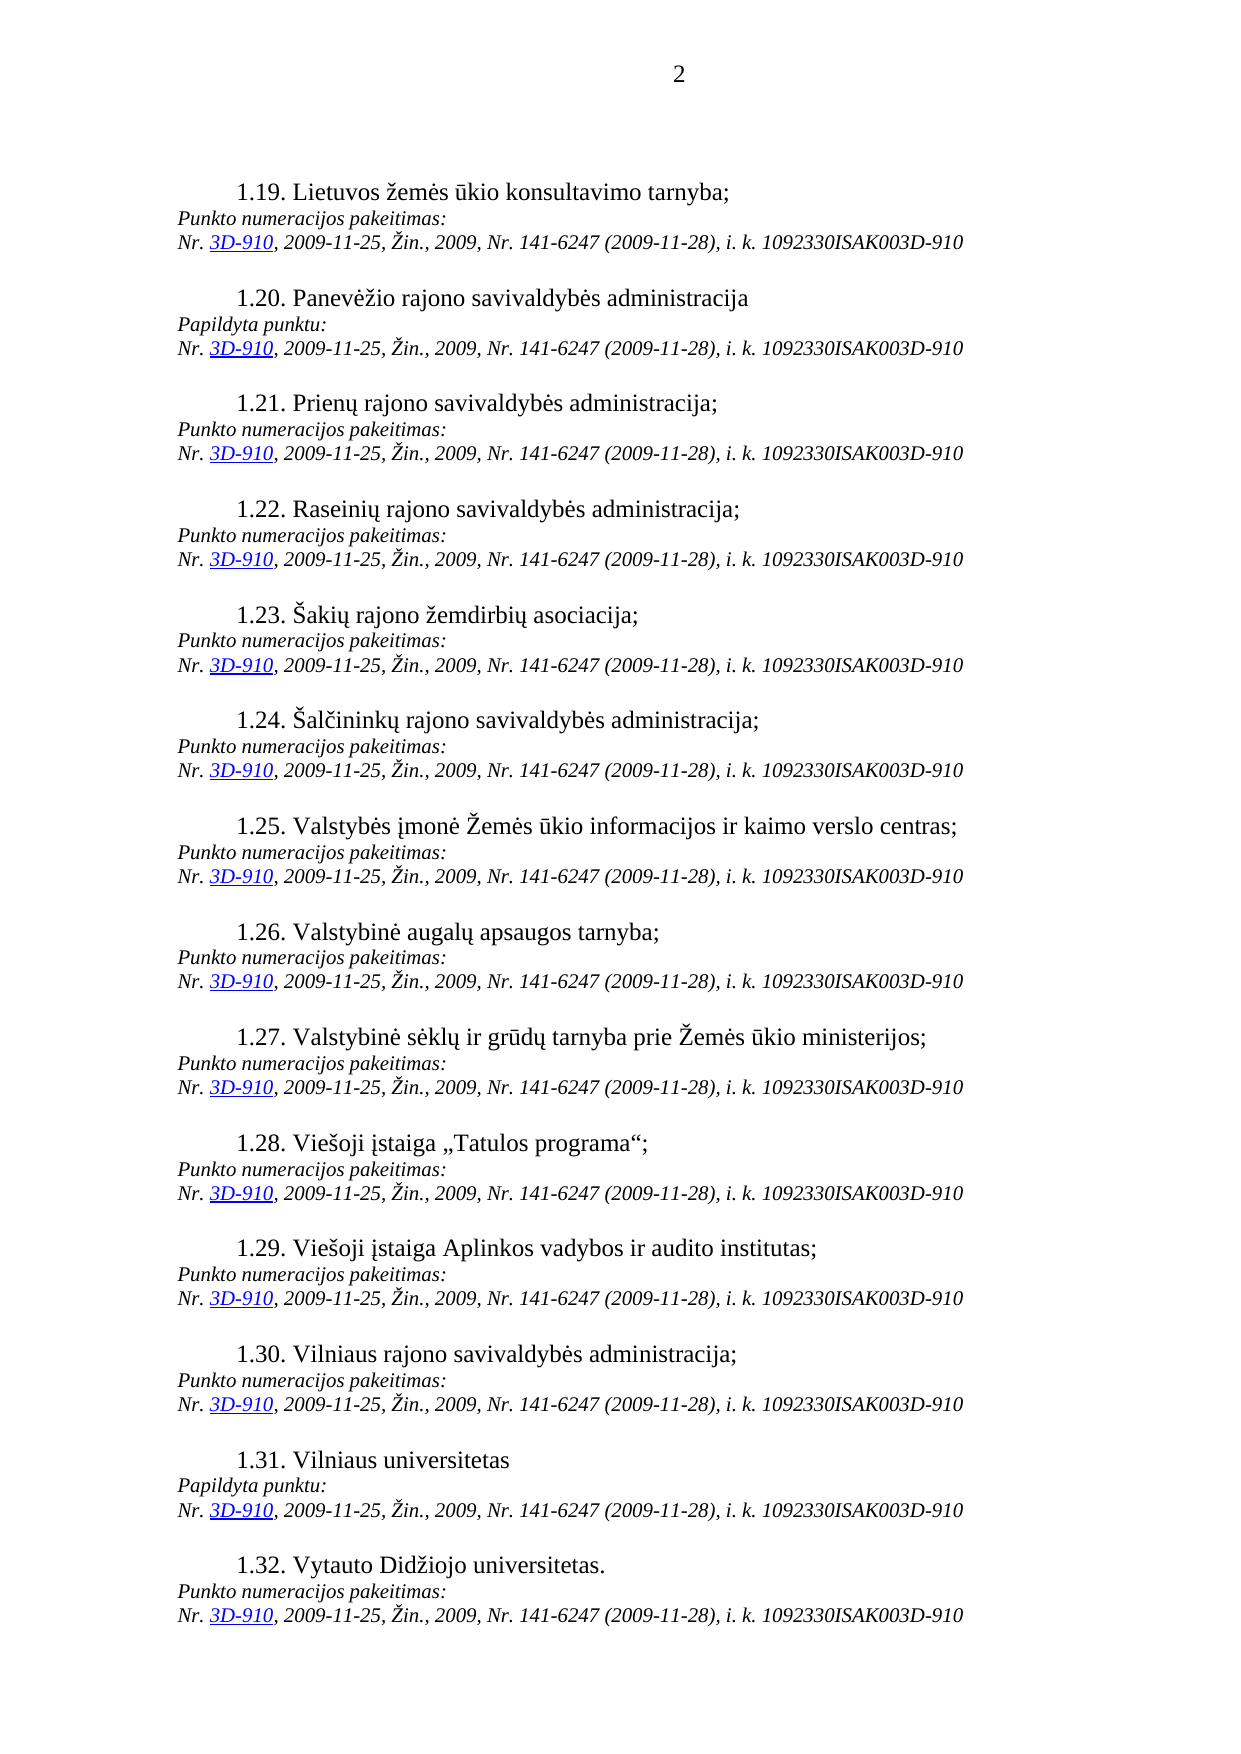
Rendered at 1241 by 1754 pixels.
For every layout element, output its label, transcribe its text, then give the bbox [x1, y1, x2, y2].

text Punkto numeracijos pakeitimas: [177, 206, 1181, 230]
text Punkto numeracijos pakeitimas: [177, 628, 1181, 652]
text Punkto numeracijos pakeitimas: [177, 840, 1181, 864]
text Nr. 3D-910, 2009-11-25, Žin., 2009, Nr. 141-6247 (2009-11-28), i. k. 1092330ISAK003D-910 [177, 1603, 1181, 1627]
text Nr. 3D-910, 2009-11-25, Žin., 2009, Nr. 141-6247 (2009-11-28), i. k. 1092330ISAK003D-910 [177, 336, 1181, 360]
text Nr. 3D-910, 2009-11-25, Žin., 2009, Nr. 141-6247 (2009-11-28), i. k. 1092330ISAK003D-910 [177, 652, 1181, 677]
text 1.20. Panevėžio rajono savivaldybės administracija [177, 283, 1181, 312]
text Nr. 3D-910, 2009-11-25, Žin., 2009, Nr. 141-6247 (2009-11-28), i. k. 1092330ISAK003D-910 [177, 1497, 1181, 1522]
text Nr. 3D-910, 2009-11-25, Žin., 2009, Nr. 141-6247 (2009-11-28), i. k. 1092330ISAK003D-910 [177, 230, 1181, 254]
text Nr. 3D-910, 2009-11-25, Žin., 2009, Nr. 141-6247 (2009-11-28), i. k. 1092330ISAK003D-910 [177, 1286, 1181, 1310]
text Punkto numeracijos pakeitimas: [177, 734, 1181, 758]
text Punkto numeracijos pakeitimas: [177, 945, 1181, 969]
text Punkto numeracijos pakeitimas: [177, 1368, 1181, 1392]
text 1.25. Valstybės įmonė Žemės ūkio informacijos ir kaimo verslo centras; [177, 811, 1181, 840]
text 1.28. Viešoji įstaiga „Tatulos programa“; [177, 1128, 1181, 1157]
text Punkto numeracijos pakeitimas: [177, 1157, 1181, 1181]
text Nr. 3D-910, 2009-11-25, Žin., 2009, Nr. 141-6247 (2009-11-28), i. k. 1092330ISAK003D-910 [177, 864, 1181, 888]
text 1.22. Raseinių rajono savivaldybės administracija; [177, 494, 1181, 523]
text 1.21. Prienų rajono savivaldybės administracija; [177, 388, 1181, 417]
text 1.31. Vilniaus universitetas [177, 1445, 1181, 1473]
text Punkto numeracijos pakeitimas: [177, 1579, 1181, 1603]
text Papildyta punktu: [177, 1473, 1181, 1497]
text 1.30. Vilniaus rajono savivaldybės administracija; [177, 1339, 1181, 1368]
text Nr. 3D-910, 2009-11-25, Žin., 2009, Nr. 141-6247 (2009-11-28), i. k. 1092330ISAK003D-910 [177, 547, 1181, 571]
text Nr. 3D-910, 2009-11-25, Žin., 2009, Nr. 141-6247 (2009-11-28), i. k. 1092330ISAK003D-910 [177, 441, 1181, 465]
text Nr. 3D-910, 2009-11-25, Žin., 2009, Nr. 141-6247 (2009-11-28), i. k. 1092330ISAK003D-910 [177, 969, 1181, 993]
text Punkto numeracijos pakeitimas: [177, 1051, 1181, 1075]
text Nr. 3D-910, 2009-11-25, Žin., 2009, Nr. 141-6247 (2009-11-28), i. k. 1092330ISAK003D-910 [177, 1181, 1181, 1205]
text 1.24. Šalčininkų rajono savivaldybės administracija; [177, 705, 1181, 734]
text 1.29. Viešoji įstaiga Aplinkos vadybos ir audito institutas; [177, 1233, 1181, 1262]
text 1.26. Valstybinė augalų apsaugos tarnyba; [177, 917, 1181, 945]
text Punkto numeracijos pakeitimas: [177, 417, 1181, 441]
text 1.19. Lietuvos žemės ūkio konsultavimo tarnyba; [177, 177, 1181, 206]
text Nr. 3D-910, 2009-11-25, Žin., 2009, Nr. 141-6247 (2009-11-28), i. k. 1092330ISAK003D-910 [177, 1392, 1181, 1416]
text Nr. 3D-910, 2009-11-25, Žin., 2009, Nr. 141-6247 (2009-11-28), i. k. 1092330ISAK003D-910 [177, 758, 1181, 782]
text Punkto numeracijos pakeitimas: [177, 1262, 1181, 1286]
text Papildyta punktu: [177, 312, 1181, 336]
text Punkto numeracijos pakeitimas: [177, 523, 1181, 547]
text 1.23. Šakių rajono žemdirbių asociacija; [177, 600, 1181, 628]
text Nr. 3D-910, 2009-11-25, Žin., 2009, Nr. 141-6247 (2009-11-28), i. k. 1092330ISAK003D-910 [177, 1075, 1181, 1099]
text 1.27. Valstybinė sėklų ir grūdų tarnyba prie Žemės ūkio ministerijos; [177, 1022, 1181, 1051]
text 1.32. Vytauto Didžiojo universitetas. [177, 1550, 1181, 1579]
